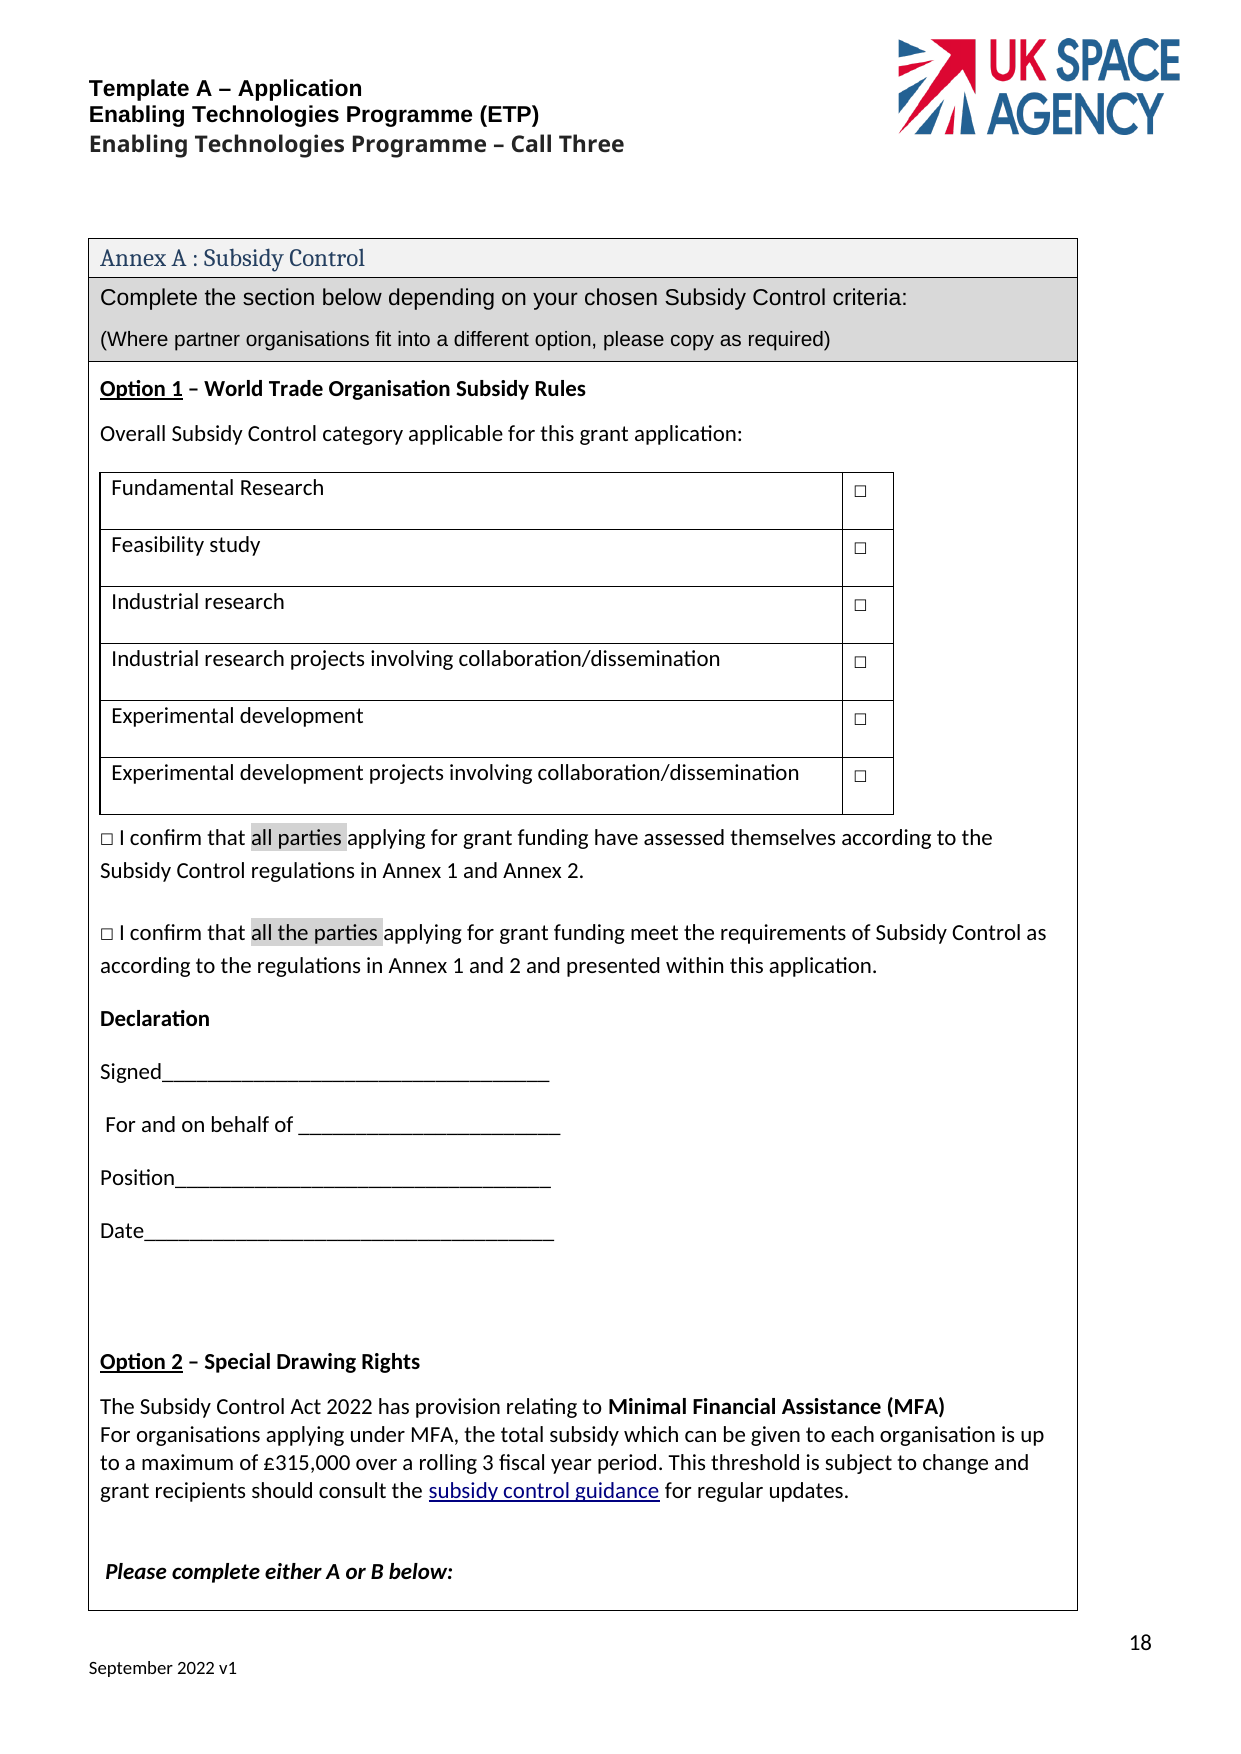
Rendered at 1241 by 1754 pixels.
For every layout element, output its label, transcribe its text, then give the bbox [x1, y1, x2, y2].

table_cell ☐ [843, 530, 893, 586]
table_cell Option 1 – World Trade Organisation Subsidy Rules Overall Subsidy Control category applicable for this grant application: ☐ I confirm that all parties applying for grant funding have assessed themselves according to the Subsidy Control regulations in Annex 1 and Annex 2. ☐ I confirm that all the parties applying for grant funding meet the requirements of Subsidy Control as according to the regulations in Annex 1 and 2 and presented within this application. Declaration Signed__________________________________ For and on behalf of _______________________ Position_________________________________ Date____________________________________ Option 2 – Special Drawing Rights The Subsidy Control Act 2022 has provision relating to Minimal Financial Assistance (MFA) For organisations applying under MFA, the total subsidy which can be given to each organisation is up to a maximum of £315,000 over a rolling 3 fiscal year period. This threshold is subject to change and grant recipients should consult the subsidy control guidance for regular updates. Please complete either A or B below: ☐ I confirm [insert organisation name] HAS received the following MFA/ Special Drawing Rights / De minimis aid during the previous 3 fiscal years (i.e. current fiscal year 23/24 and the previous two fiscal years 22/23 and 21/22): ☐ I confirm that all parties applying for grant funding involved in the partnership have NOT received any MFA/ Special Drawing Rights / De minimis aid during the previous 3 fiscal years (i.e. current fiscal year and the previous two fiscal years). Declaration Signed__________________________________ For and on behalf of _______________________ Position_________________________________ Date____________________________________ Option 3 - Research or public sector organisation or charity ☐ I confirm that all parties applying for grant funding have assessed themselves according to the Subsidy Control regulations in Annex 1 and Annex 2 and that they are exempt from the intervention rates detailed in Annex 2 as per the guidance in Annex 1 Reason for Exemption: ___________________________________________________________________________________ Declaration Signed__________________________________ For and on behalf of _______________________ Position_________________________________ Date____________________________________ [89, 362, 1077, 1610]
table_cell Industrial research [101, 587, 842, 643]
table_cell Experimental development projects involving collaboration/dissemination [101, 758, 842, 814]
table_cell ☐ [843, 701, 893, 757]
table_cell Complete the section below depending on your chosen Subsidy Control criteria: (Where partner organisations fit into a different option, please copy as required) [89, 278, 1077, 361]
table_header ☐ [843, 473, 893, 529]
table_cell ☐ [843, 644, 893, 700]
table_header Fundamental Research [101, 473, 842, 529]
table_cell ☐ [843, 587, 893, 643]
table_cell Experimental development [101, 701, 842, 757]
table_cell Industrial research projects involving collaboration/dissemination [101, 644, 842, 700]
table_header Annex A : Subsidy Control [89, 239, 1077, 277]
table_cell ☐ [843, 758, 893, 814]
table_cell Feasibility study [101, 530, 842, 586]
